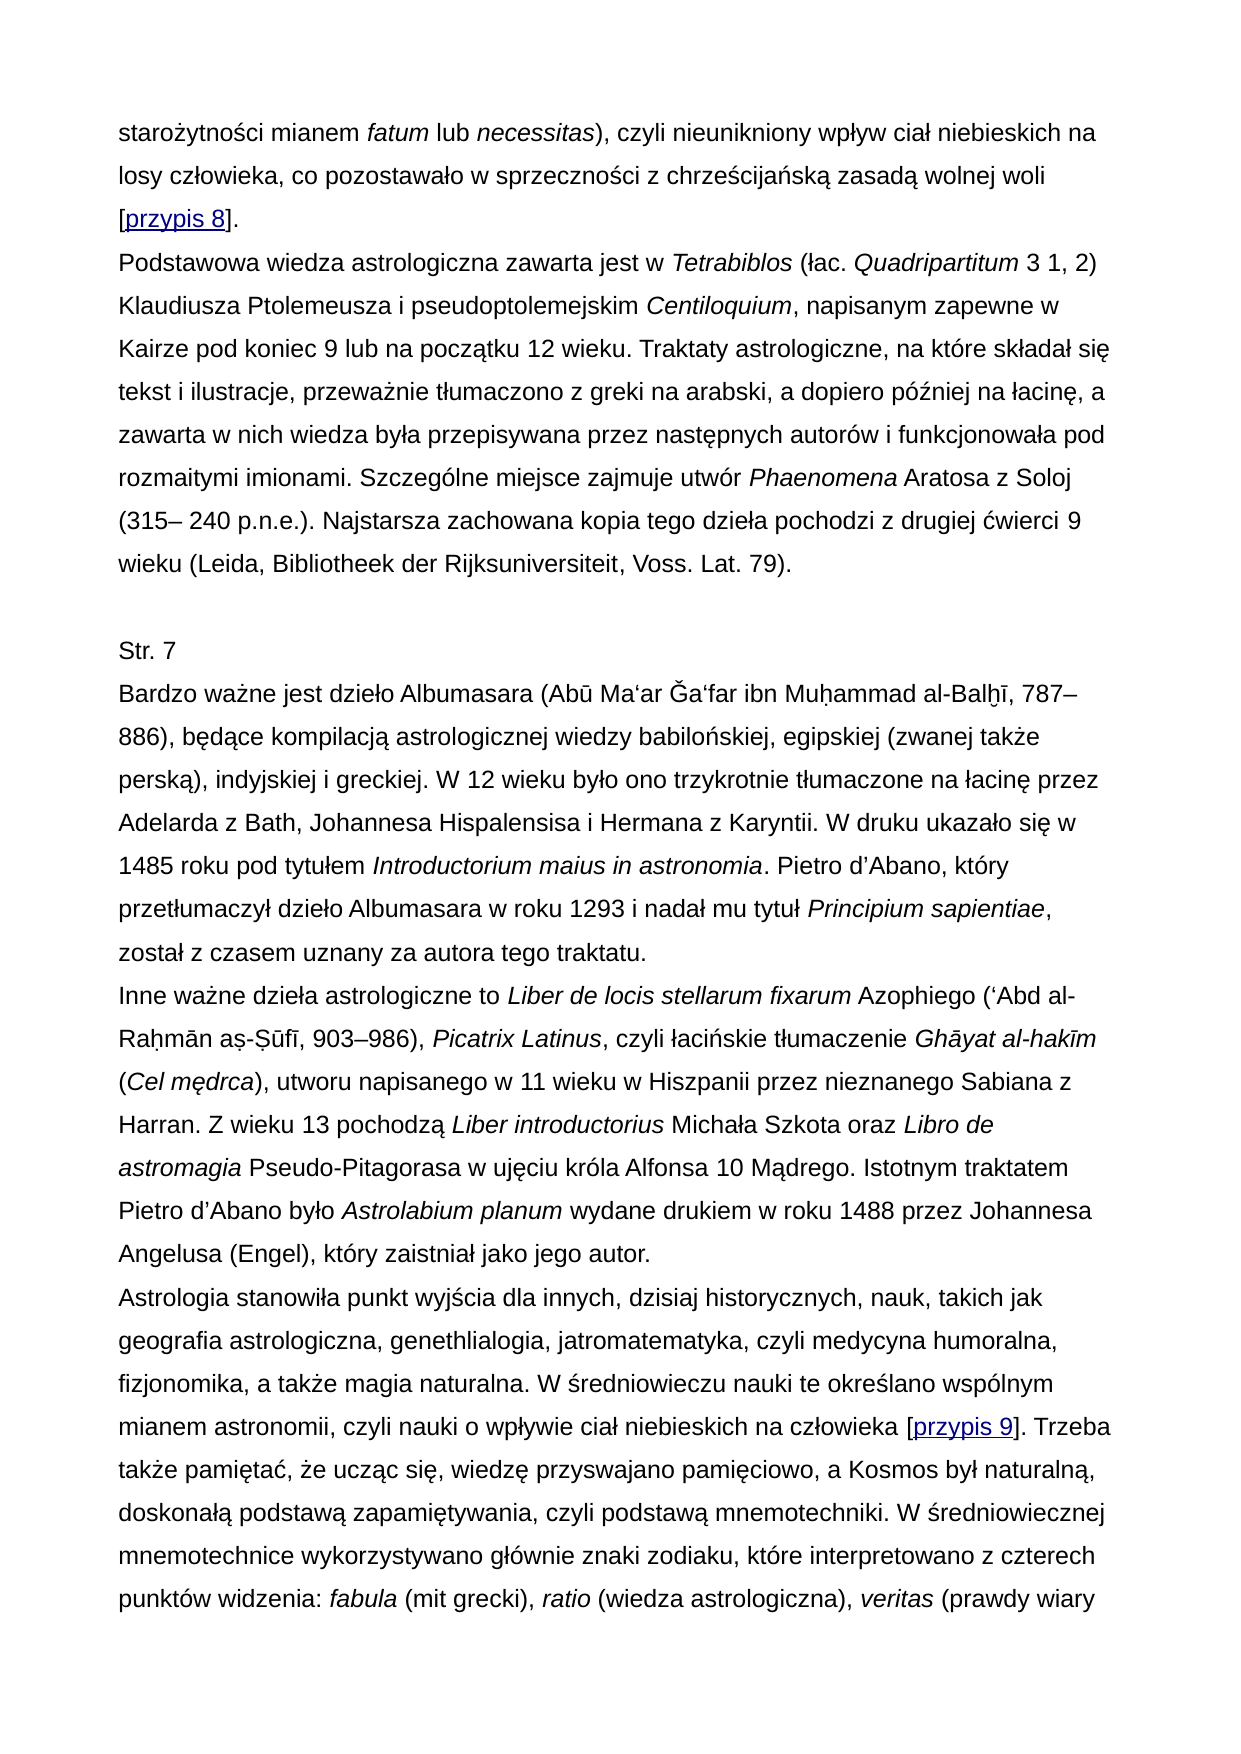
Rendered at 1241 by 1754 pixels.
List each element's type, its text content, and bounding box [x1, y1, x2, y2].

text Str. 7 [118, 636, 1122, 664]
text starożytności mianem fatum lub necessitas), czyli nieunikniony wpływ ciał niebieskich na losy człowieka, co pozostawało w sprzeczności z chrześcijańską zasadą wolnej woli [przypis 8]. [118, 118, 1122, 233]
text Inne ważne dzieła astrologiczne to Liber de locis stellarum fixarum Azophiego (‘Abd al-Raḥmān aṣ-Ṣūfī, 903–986), Picatrix Latinus, czyli łacińskie tłumaczenie Ghāyat al-hakīm (Cel mędrca), utworu napisanego w 11 wieku w Hiszpanii przez nieznanego Sabiana z Harran. Z wieku 13 pochodzą Liber introductorius Michała Szkota oraz Libro de astromagia Pseudo-Pitagorasa w ujęciu króla Alfonsa 10 Mądrego. Istotnym traktatem Pietro d’Abano było Astrolabium planum wydane drukiem w roku 1488 przez Johannesa Angelusa (Engel), który zaistniał jako jego autor. [118, 981, 1122, 1268]
text Bardzo ważne jest dzieło Albumasara (Abū Ma‘ar Ǧa‘far ibn Muḥammad al-Balḫī, 787–886), będące kompilacją astrologicznej wiedzy babilońskiej, egipskiej (zwanej także perską), indyjskiej i greckiej. W 12 wieku było ono trzykrotnie tłumaczone na łacinę przez Adelarda z Bath, Johannesa Hispalensisa i Hermana z Karyntii. W druku ukazało się w 1485 roku pod tytułem Introductorium maius in astronomia. Pietro d’Abano, który przetłumaczył dzieło Albumasara w roku 1293 i nadał mu tytuł Principium sapientiae, został z czasem uznany za autora tego traktatu. [118, 679, 1122, 966]
text Astrologia stanowiła punkt wyjścia dla innych, dzisiaj historycznych, nauk, takich jak geografia astrologiczna, genethlialogia, jatromatematyka, czyli medycyna humoralna, fizjonomika, a także magia naturalna. W średniowieczu nauki te określano wspólnym mianem astronomii, czyli nauki o wpływie ciał niebieskich na człowieka [przypis 9]. Trzeba także pamiętać, że ucząc się, wiedzę przyswajano pamięciowo, a Kosmos był naturalną, doskonałą podstawą zapamiętywania, czyli podstawą mnemotechniki. W średniowiecznej mnemotechnice wykorzystywano głównie znaki zodiaku, które interpretowano z czterech punktów widzenia: fabula (mit grecki), ratio (wiedza astrologiczna), veritas (prawdy wiary [118, 1282, 1122, 1613]
text Podstawowa wiedza astrologiczna zawarta jest w Tetrabiblos (łac. Quadripartitum 3 1, 2) Klaudiusza Ptolemeusza i pseudoptolemejskim Centiloquium, napisanym zapewne w Kairze pod koniec 9 lub na początku 12 wieku. Traktaty astrologiczne, na które składał się tekst i ilustracje, przeważnie tłumaczono z greki na arabski, a dopiero później na łacinę, a zawarta w nich wiedza była przepisywana przez następnych autorów i funkcjonowała pod rozmaitymi imionami. Szczególne miejsce zajmuje utwór Phaenomena Aratosa z Soloj (315– 240 p.n.e.). Najstarsza zachowana kopia tego dzieła pochodzi z drugiej ćwierci 9 wieku (Leida, Bibliotheek der Rijksuniversiteit, Voss. Lat. 79). [118, 247, 1122, 578]
